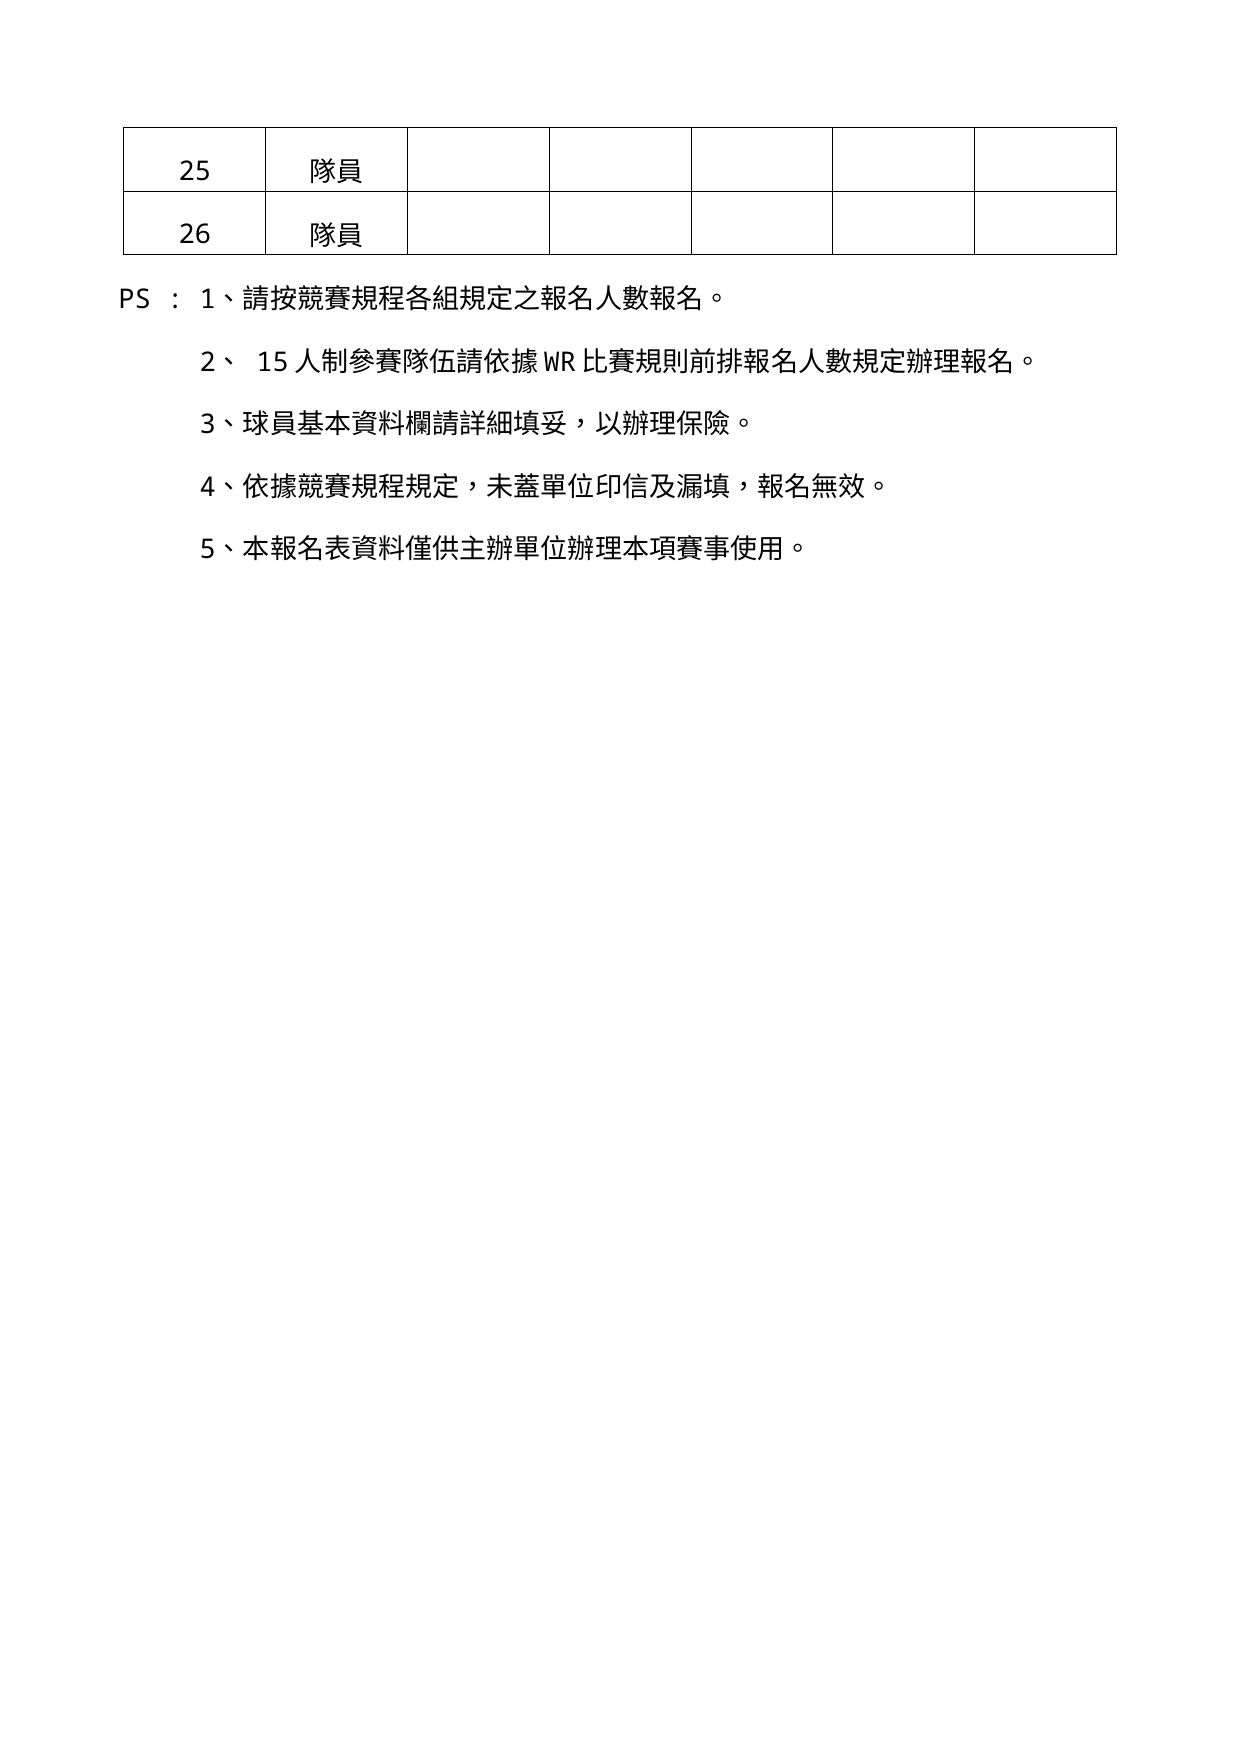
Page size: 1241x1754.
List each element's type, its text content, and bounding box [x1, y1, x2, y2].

text 3、球員基本資料欄請詳細填妥，以辦理保險。 [118, 380, 1122, 443]
table_cell [975, 128, 1116, 191]
text 2、 15人制參賽隊伍請依據WR比賽規則前排報名人數規定辦理報名。 [118, 318, 1122, 380]
table_cell [692, 192, 832, 254]
table_cell 25 [124, 128, 265, 191]
table_cell [408, 128, 549, 191]
table_cell [550, 192, 691, 254]
table_cell [692, 128, 832, 191]
table_cell 隊員 [266, 192, 407, 254]
table_cell [408, 192, 549, 254]
table_cell [833, 192, 974, 254]
table_cell 26 [124, 192, 265, 254]
text PS : 1、請按競賽規程各組規定之報名人數報名。 [118, 255, 1122, 318]
table_cell 隊員 [266, 128, 407, 191]
table_cell [833, 128, 974, 191]
text 5、本報名表資料僅供主辦單位辦理本項賽事使用。 [118, 505, 1122, 568]
table_cell [975, 192, 1116, 254]
table_cell [550, 128, 691, 191]
text 4、依據競賽規程規定，未蓋單位印信及漏填，報名無效。 [118, 443, 1122, 505]
